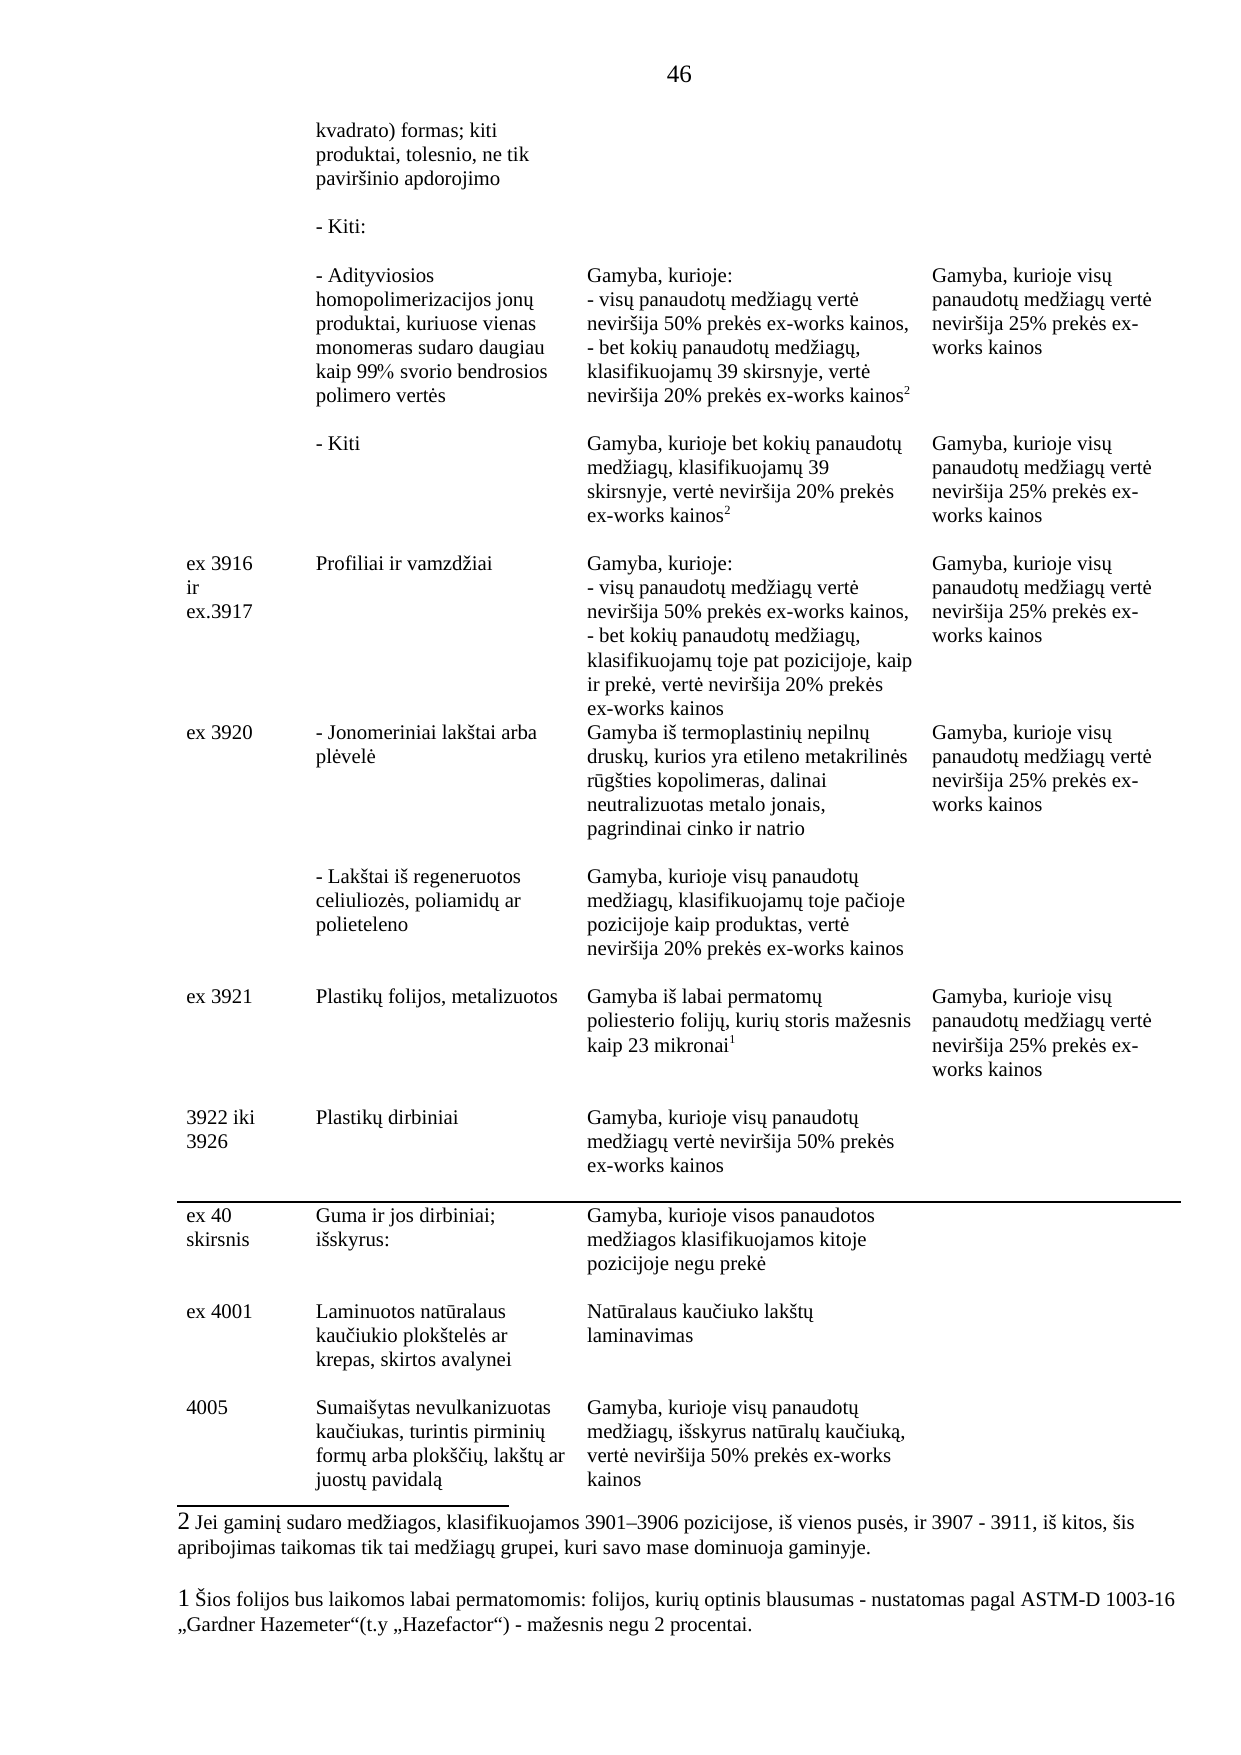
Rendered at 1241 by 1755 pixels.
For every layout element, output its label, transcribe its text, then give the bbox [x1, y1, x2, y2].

table_cell kvadrato) formas; kiti produktai, tolesnio, ne tik paviršinio apdorojimo [307, 118, 578, 214]
table_cell ex 40 skirsnis [177, 1203, 307, 1299]
table_cell Gamyba iš labai permatomų poliesterio folijų, kurių storis mažesnis kaip 23 mikronai [578, 984, 923, 1105]
table_cell Gamyba, kurioje visų panaudotų medžiagų vertė neviršija 25% prekės ex-works kainos [923, 551, 1181, 720]
table_cell Gamyba, kurioje visų panaudotų medžiagų vertė neviršija 25% prekės ex-works kainos [923, 984, 1181, 1105]
table_cell Guma ir jos dirbiniai; išskyrus: [307, 1203, 578, 1299]
table_cell [177, 431, 307, 551]
table_cell - Jonomeriniai lakštai arba plėvelė - Lakštai iš regeneruotos celiuliozės, poliamidų ar polieteleno [307, 720, 578, 984]
table_cell Gamyba, kurioje visų panaudotų medžiagų vertė neviršija 25% prekės ex-works kainos [923, 720, 1181, 984]
table_cell ex 3921 [177, 984, 307, 1105]
table_cell [923, 1299, 1181, 1395]
table_cell Gamyba, kurioje: - visų panaudotų medžiagų vertė neviršija 50% prekės ex-works kainos, - bet kokių panaudotų medžiagų, klasifikuojamų 39 skirsnyje, vertė neviršija 20% prekės ex-works kainos [578, 214, 923, 431]
table_cell Gamyba, kurioje: - visų panaudotų medžiagų vertė neviršija 50% prekės ex-works kainos, - bet kokių panaudotų medžiagų, klasifikuojamų toje pat pozicijoje, kaip ir prekė, vertė neviršija 20% prekės ex-works kainos [578, 551, 923, 720]
table_cell ex 3920 [177, 720, 307, 984]
table_cell ex 3916 ir ex.3917 [177, 551, 307, 720]
table_cell Gamyba iš termoplastinių nepilnų druskų, kurios yra etileno metakrilinės rūgšties kopolimeras, dalinai neutralizuotas metalo jonais, pagrindinai cinko ir natrio Gamyba, kurioje visų panaudotų medžiagų, klasifikuojamų toje pačioje pozicijoje kaip produktas, vertė neviršija 20% prekės ex-works kainos [578, 720, 923, 984]
table_cell Laminuotos natūralaus kaučiukio plokštelės ar krepas, skirtos avalynei [307, 1299, 578, 1395]
table_cell Profiliai ir vamzdžiai [307, 551, 578, 720]
table_cell Gamyba, kurioje visų panaudotų medžiagų vertė neviršija 25% prekės ex-works kainos [923, 214, 1181, 431]
table_cell Gamyba, kurioje visų panaudotų medžiagų, išskyrus natūralų kaučiuką, vertė neviršija 50% prekės ex-works kainos [578, 1395, 923, 1491]
table_cell Gamyba, kurioje visos panaudotos medžiagos klasifikuojamos kitoje pozicijoje negu prekė [578, 1203, 923, 1299]
table_cell [578, 118, 923, 214]
table_cell [923, 1105, 1181, 1201]
table_cell - Kiti: - Adityviosios homopolimerizacijos jonų produktai, kuriuose vienas monomeras sudaro daugiau kaip 99 svorio bendrosios polimero vertės [307, 214, 578, 431]
table_cell Plastikų dirbiniai [307, 1105, 578, 1201]
table_cell 4005 [177, 1395, 307, 1491]
table_cell Gamyba, kurioje visų panaudotų medžiagų vertė neviršija 25% prekės ex-works kainos [923, 431, 1181, 551]
table_cell Natūralaus kaučiuko lakštų laminavimas [578, 1299, 923, 1395]
table_cell [177, 118, 307, 214]
table_cell [923, 1203, 1181, 1299]
table_cell [923, 118, 1181, 214]
table_cell [923, 1395, 1181, 1491]
table_cell Plastikų folijos, metalizuotos [307, 984, 578, 1105]
table_cell [177, 214, 307, 431]
table_cell 3922 iki 3926 [177, 1105, 307, 1201]
table_cell - Kiti [307, 431, 578, 551]
table_cell Sumaišytas nevulkanizuotas kaučiukas, turintis pirminių formų arba plokščių, lakštų ar juostų pavidalą [307, 1395, 578, 1491]
table_cell Gamyba, kurioje visų panaudotų medžiagų vertė neviršija 50% prekės ex-works kainos [578, 1105, 923, 1201]
table_cell ex 4001 [177, 1299, 307, 1395]
table_cell Gamyba, kurioje bet kokių panaudotų medžiagų, klasifikuojamų 39 skirsnyje, vertė neviršija 20% prekės ex-works kainos2 [578, 431, 923, 551]
